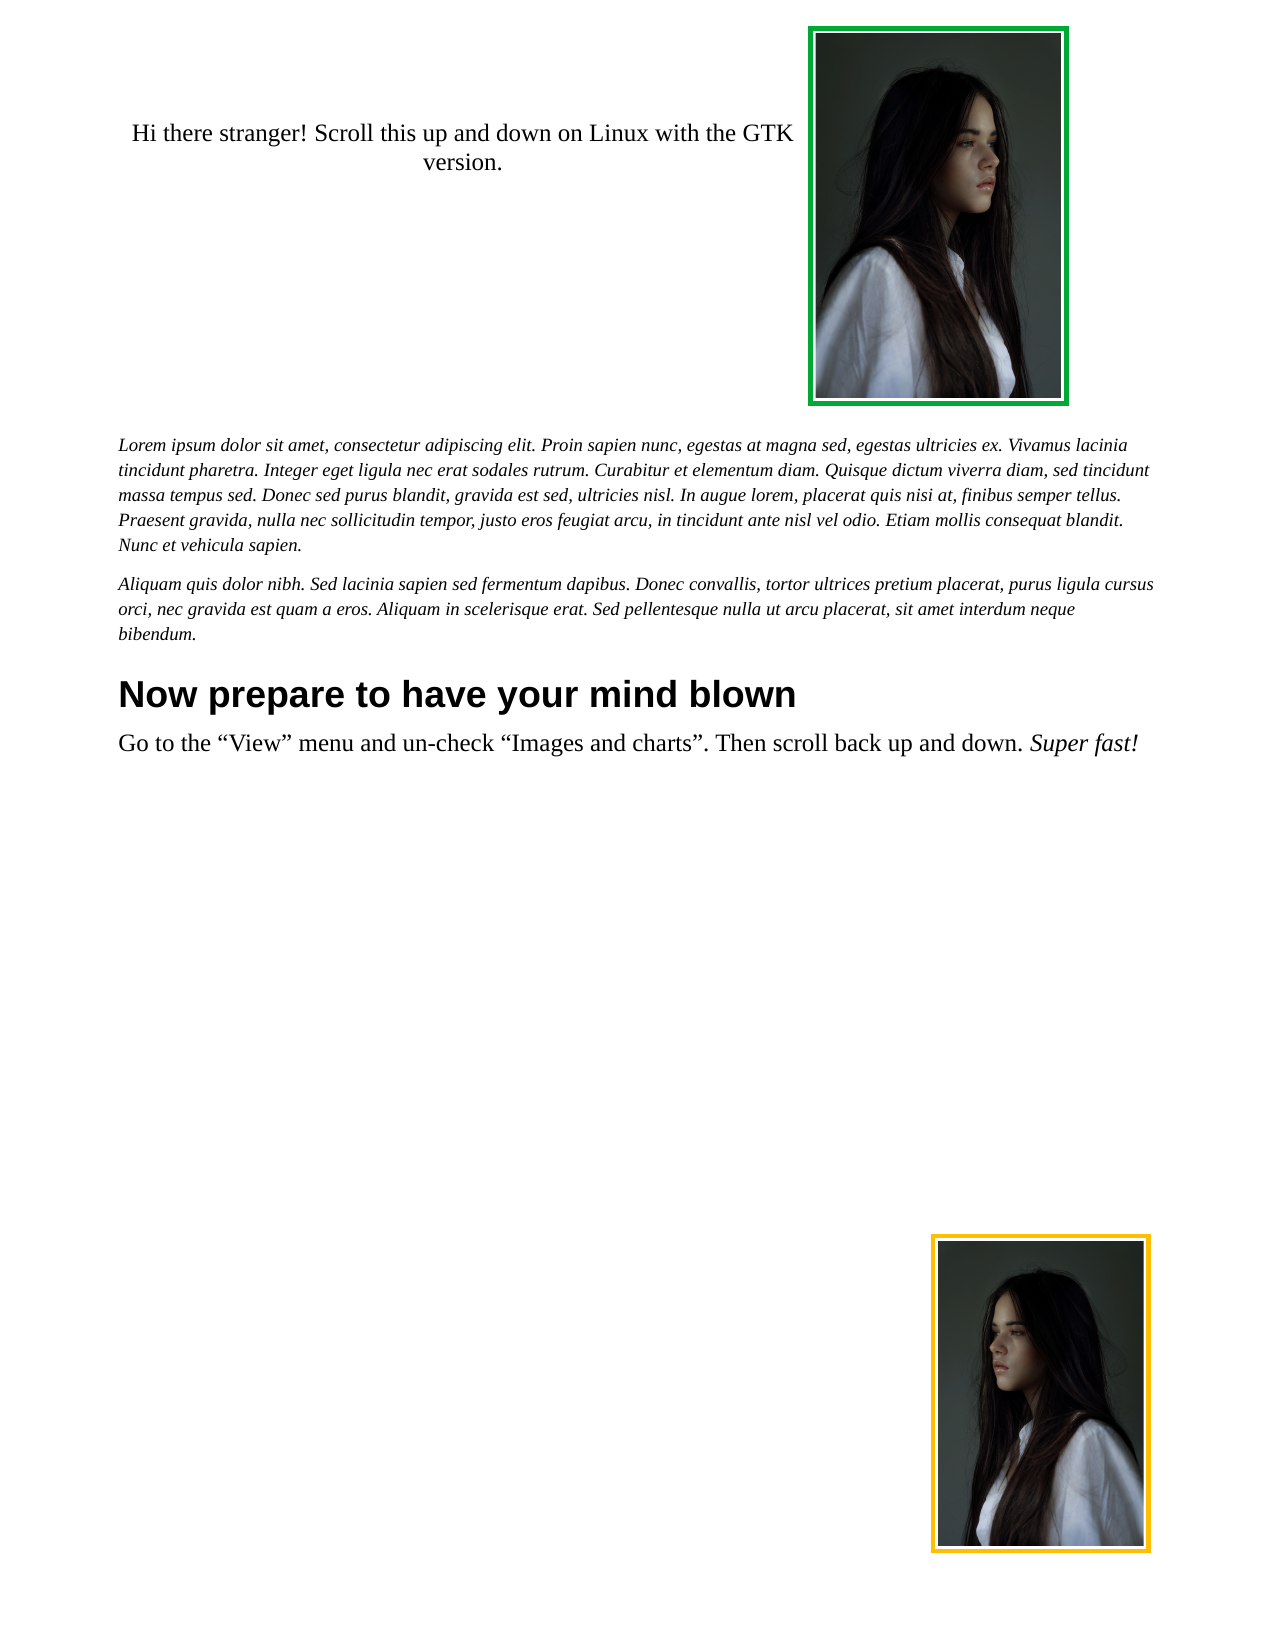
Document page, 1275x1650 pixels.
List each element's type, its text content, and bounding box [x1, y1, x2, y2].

text [1069, 118, 1157, 176]
text [813, 31, 1064, 401]
text Hi there stranger! Scroll this up and down on Linux with the GTK version. [118, 27, 808, 406]
text Lorem ipsum dolor sit amet, consectetur adipiscing elit. Proin sapien nunc, egestas at magna sed, egestas ultricies ex. Vivamus lacinia tincidunt pharetra. Integer eget ligula nec erat sodales rutrum. Curabitur et elementum diam. Quisque dictum viverra diam, sed tincidunt massa tempus sed. Donec sed purus blandit, gravida est sed, ultricies nisl. In augue lorem, placerat quis nisi at, finibus semper tellus. Praesent gravida, nulla nec sollicitudin tempor, justo eros feugiat arcu, in tincidunt ante nisl vel odio. Etiam mollis consequat blandit. Nunc et vehicula sapien. [118, 434, 1157, 555]
text Aliquam quis dolor nibh. Sed lacinia sapien sed fermentum dapibus. Donec convallis, tortor ultrices pretium placerat, purus ligula cursus orci, nec gravida est quam a eros. Aliquam in scelerisque erat. Sed pellentesque nulla ut arcu placerat, sit amet interdum neque bibendum. [118, 573, 1157, 644]
text Go to the “View” menu and un-check “Images and charts”. Then scroll back up and down. Super fast! [118, 728, 1157, 757]
subtitle Now prepare to have your mind blown [118, 672, 1157, 715]
text [935, 1238, 1146, 1549]
picture [938, 1241, 1144, 1546]
picture [815, 33, 1061, 398]
